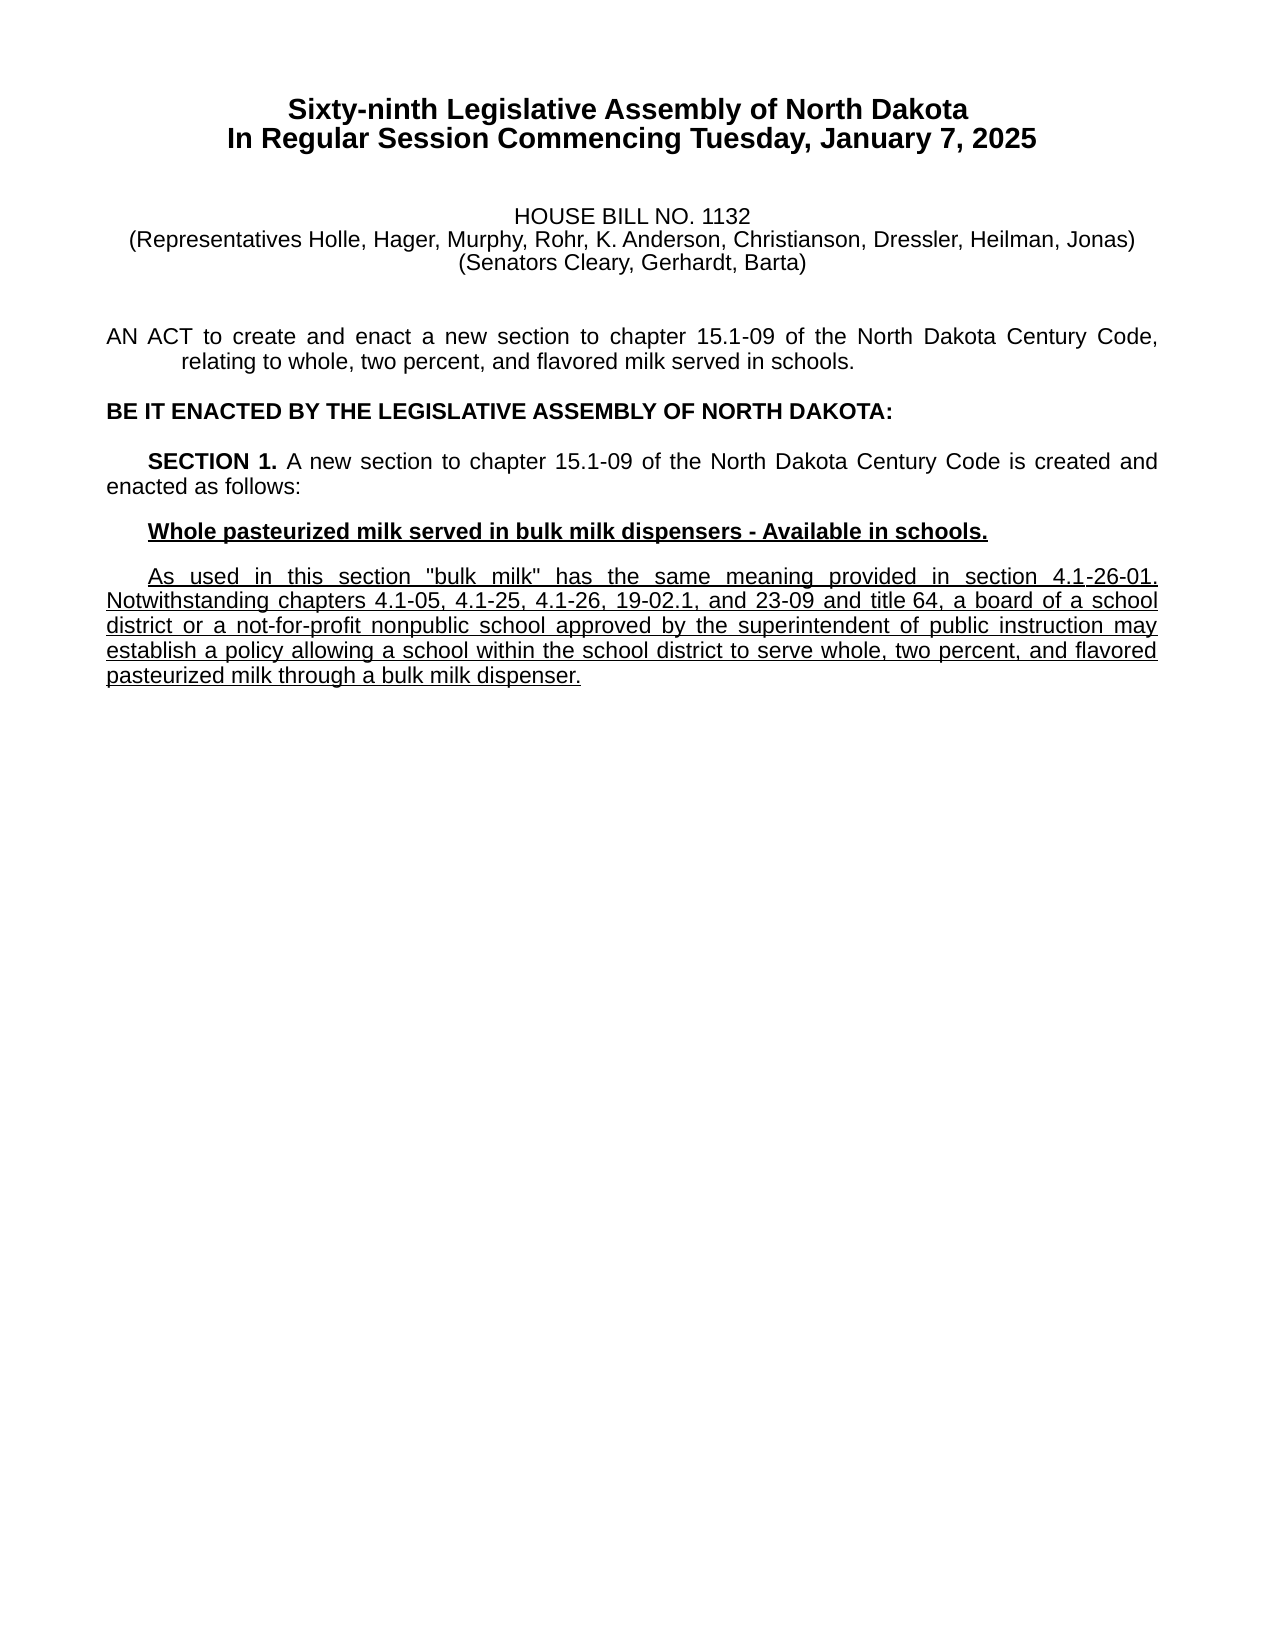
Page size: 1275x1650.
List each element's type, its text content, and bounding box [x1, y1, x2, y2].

text establish a policy allowing a school within the school district to serve whole, two percent, and flavored [106, 636, 1158, 660]
title Sixty-ninth Legislative Assembly of North Dakota [106, 96, 1158, 125]
text district or a not-for-profit nonpublic school approved by the superintendent of public instruction may [106, 611, 1158, 635]
title In Regular Session Commencing Tuesday, January 7, 2025 [106, 125, 1158, 154]
text As used in this section "bulk milk" has the same meaning provided in section 4.1‑26‑01. Notwithstanding chapters 4.1‑05, 4.1‑25, 4.1‑26, 19‑02.1, and 23‑09 and title 64, a board of a school [106, 564, 1158, 610]
text (Senators Cleary, Gerhardt, Barta) [106, 252, 1158, 275]
text House BILL NO. 1132 [106, 204, 1158, 229]
text SECTION 1. A new section to chapter 15.1‑09 of the North Dakota Century Code is created and enacted as follows: [106, 450, 1158, 499]
title AN ACT to create and enact a new section to chapter 15.1‑09 of the North Dakota Century Code, relating to whole, two percent, and flavored milk served in schools. [106, 325, 1158, 374]
text pasteurized milk through a bulk milk dispenser. [106, 661, 1158, 688]
text BE IT ENACTED BY THE LEGISLATIVE ASSEMBLY OF NORTH DAKOTA: [106, 400, 1158, 425]
text (Representatives Holle, Hager, Murphy, Rohr, K. Anderson, Christianson, Dressler, Heilman, Jonas) [106, 229, 1158, 252]
subtitle Whole pasteurized milk served in bulk milk dispensers ‑ Available in schools. [106, 519, 1158, 544]
